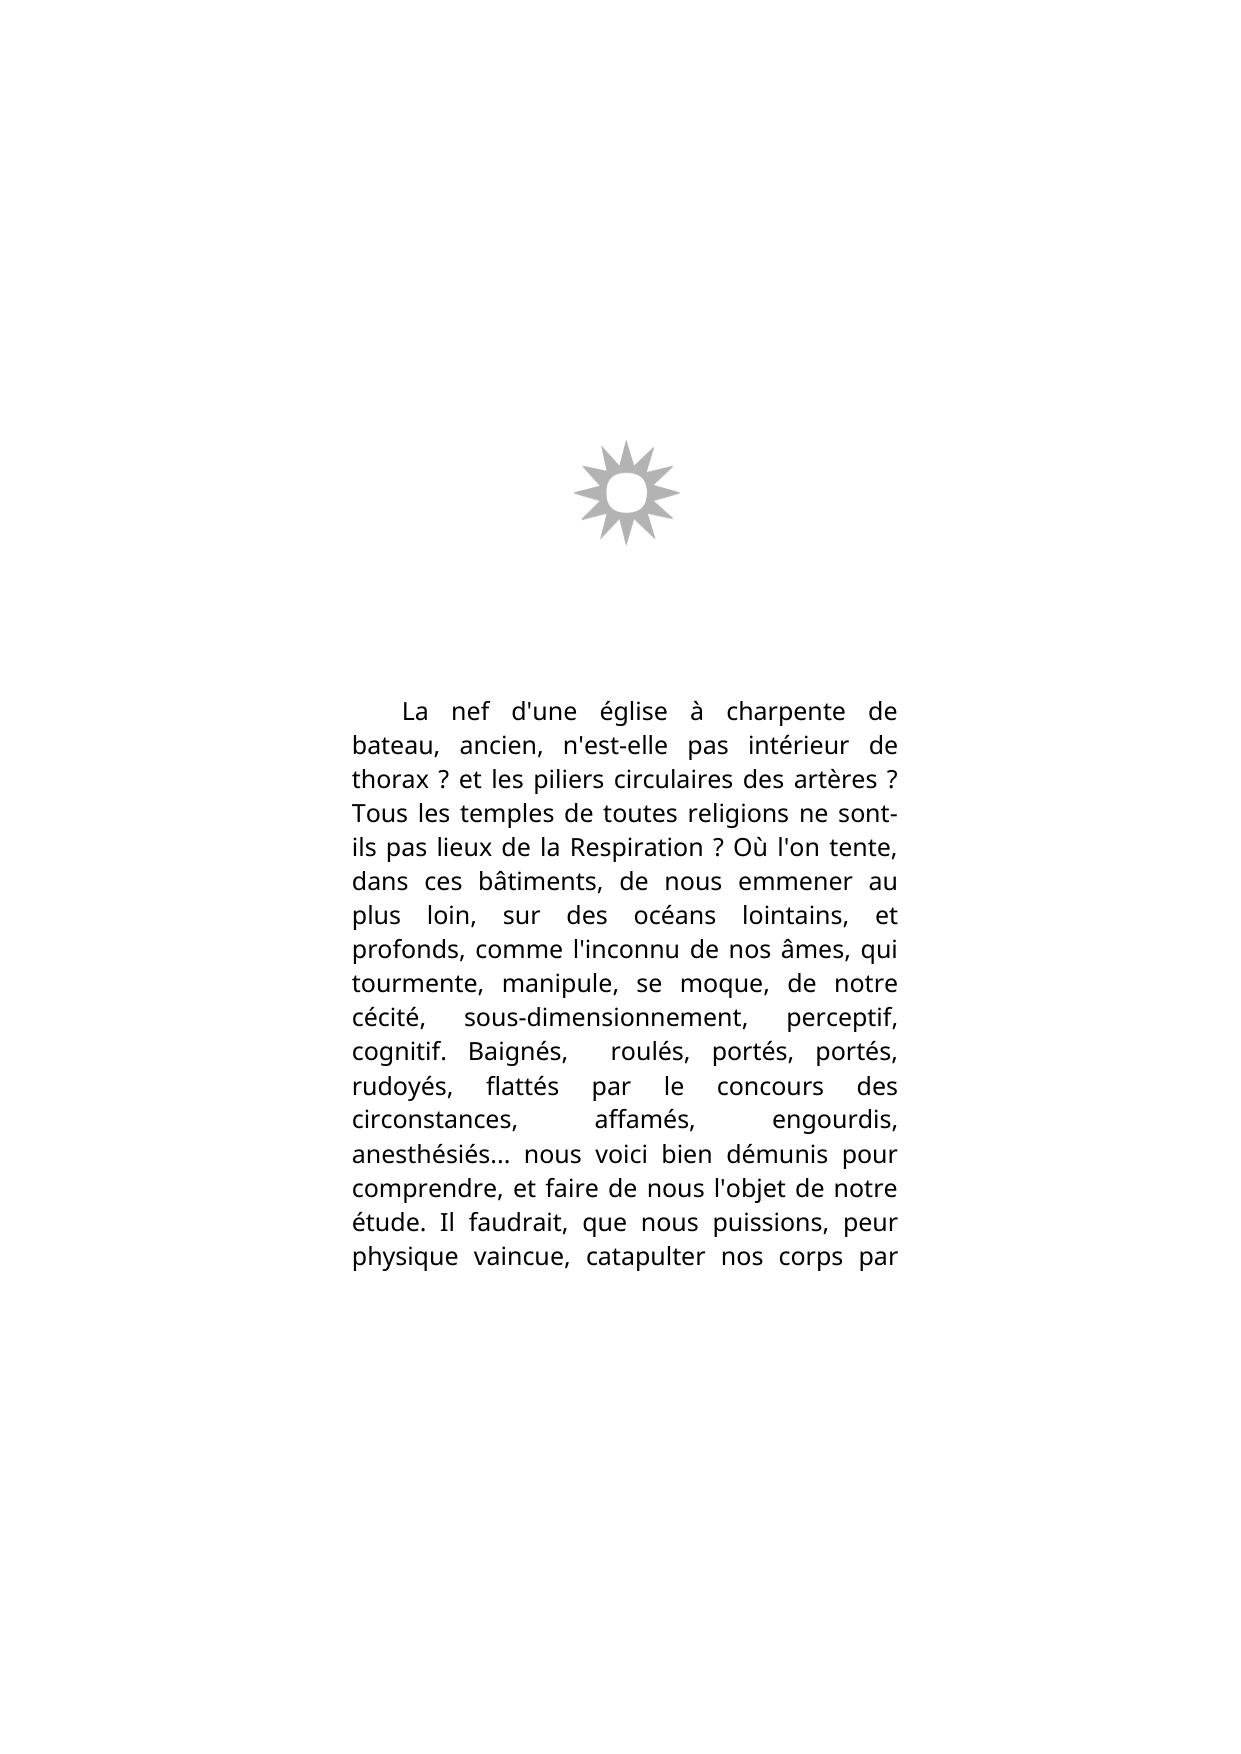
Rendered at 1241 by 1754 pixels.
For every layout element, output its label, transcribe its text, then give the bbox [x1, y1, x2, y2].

text La nef d'une église à charpente de bateau, ancien, n'est-elle pas intérieur de thorax ? et les piliers circulaires des artères ? Tous les temples de toutes religions ne sont-ils pas lieux de la Respiration ? Où l'on tente, dans ces bâtiments, de nous emmener au plus loin, sur des océans lointains, et profonds, comme l'inconnu de nos âmes, qui tourmente, manipule, se moque, de notre cécité, sous-dimensionnement, perceptif, cognitif. Baignés, roulés, portés, portés, rudoyés, flattés par le concours des circonstances, affamés, engourdis, anesthésiés... nous voici bien démunis pour comprendre, et faire de nous l'objet de notre étude. Il faudrait, que nous puissions, peur physique vaincue, catapulter nos corps par [352, 693, 898, 1272]
text R [352, 442, 898, 579]
